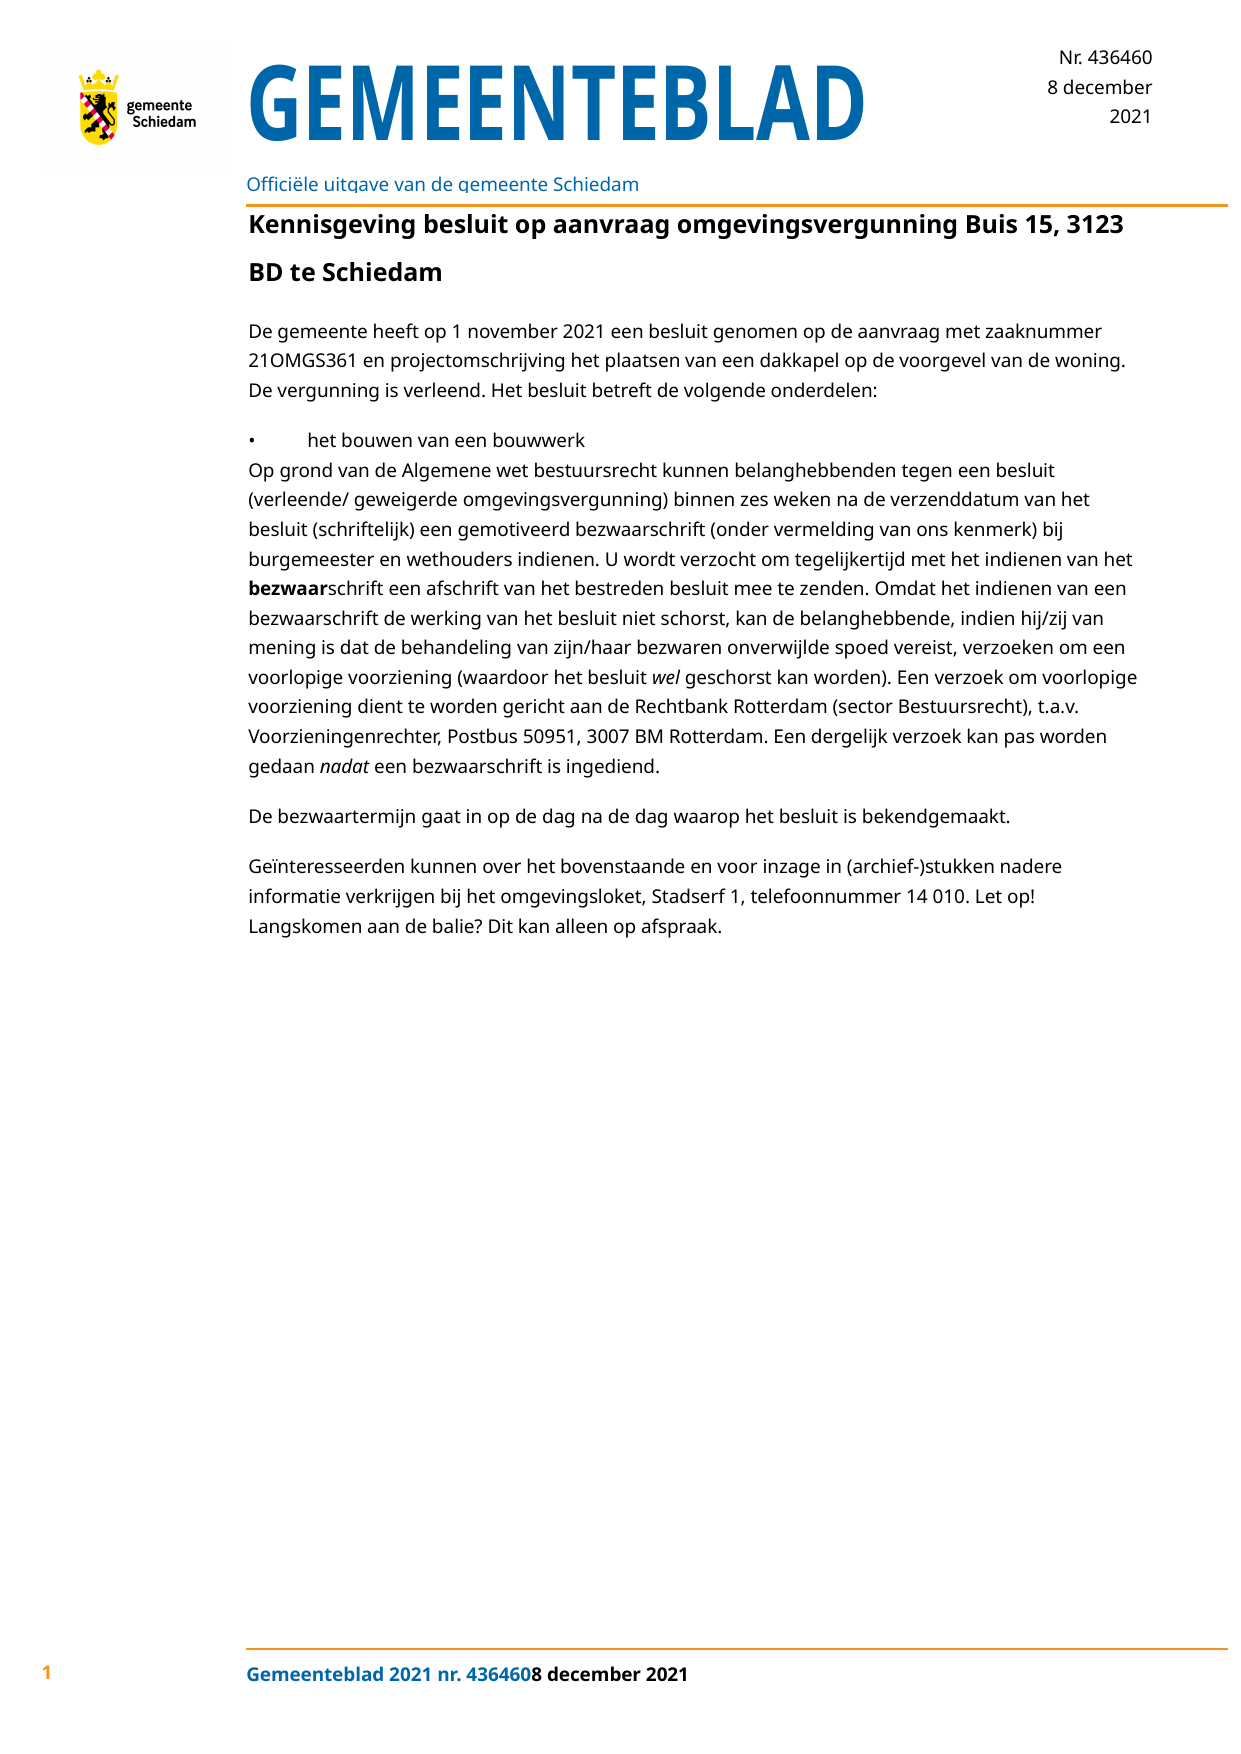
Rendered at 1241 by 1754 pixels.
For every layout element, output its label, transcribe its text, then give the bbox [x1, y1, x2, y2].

text De gemeente heeft op 1 november 2021 een besluit genomen op de aanvraag met zaaknummer 21OMGS361 en projectomschrijving het plaatsen van een dakkapel op de voorgevel van de woning. De vergunning is verleend. Het besluit betreft de volgende onderdelen: [248, 318, 1152, 403]
picture [41, 47, 231, 172]
text Geïnteresseerden kunnen over het bovenstaande en voor inzage in (archief-)stukken nadere informatie verkrijgen bij het omgevingsloket, Stadserf 1, telefoonnummer 14 010. Let op! Langskomen aan de balie? Dit kan alleen op afspraak. [248, 854, 1152, 939]
text Op grond van de Algemene wet bestuursrecht kunnen belanghebbenden tegen een besluit (verleende/ geweigerde omgevingsvergunning) binnen zes weken na de verzenddatum van het besluit (schriftelijk) een gemotiveerd bezwaarschrift (onder vermelding van ons kenmerk) bij burgemeester en wethouders indienen. U wordt verzocht om tegelijkertijd met het indienen van het bezwaarschrift een afschrift van het bestreden besluit mee te zenden. Omdat het indienen van een bezwaarschrift de werking van het besluit niet schorst, kan de belanghebbende, indien hij/zij van mening is dat de behandeling van zijn/haar bezwaren onverwijlde spoed vereist, verzoeken om een voorlopige voorziening (waardoor het besluit wel geschorst kan worden). Een verzoek om voorlopige voorziening dient te worden gericht aan de Rechtbank Rotterdam (sector Bestuursrecht), t.a.v. Voorzieningenrechter, Postbus 50951, 3007 BM Rotterdam. Een dergelijk verzoek kan pas worden gedaan nadat een bezwaarschrift is ingediend. [248, 457, 1152, 779]
list het bouwen van een bouwwerk [248, 427, 1152, 453]
text Kennisgeving besluit op aanvraag omgevingsvergunning Buis 15, 3123 BD te Schiedam [248, 207, 1152, 288]
text De bezwaartermijn gaat in op de dag na de dag waarop het besluit is bekendgemaakt. [248, 803, 1152, 829]
